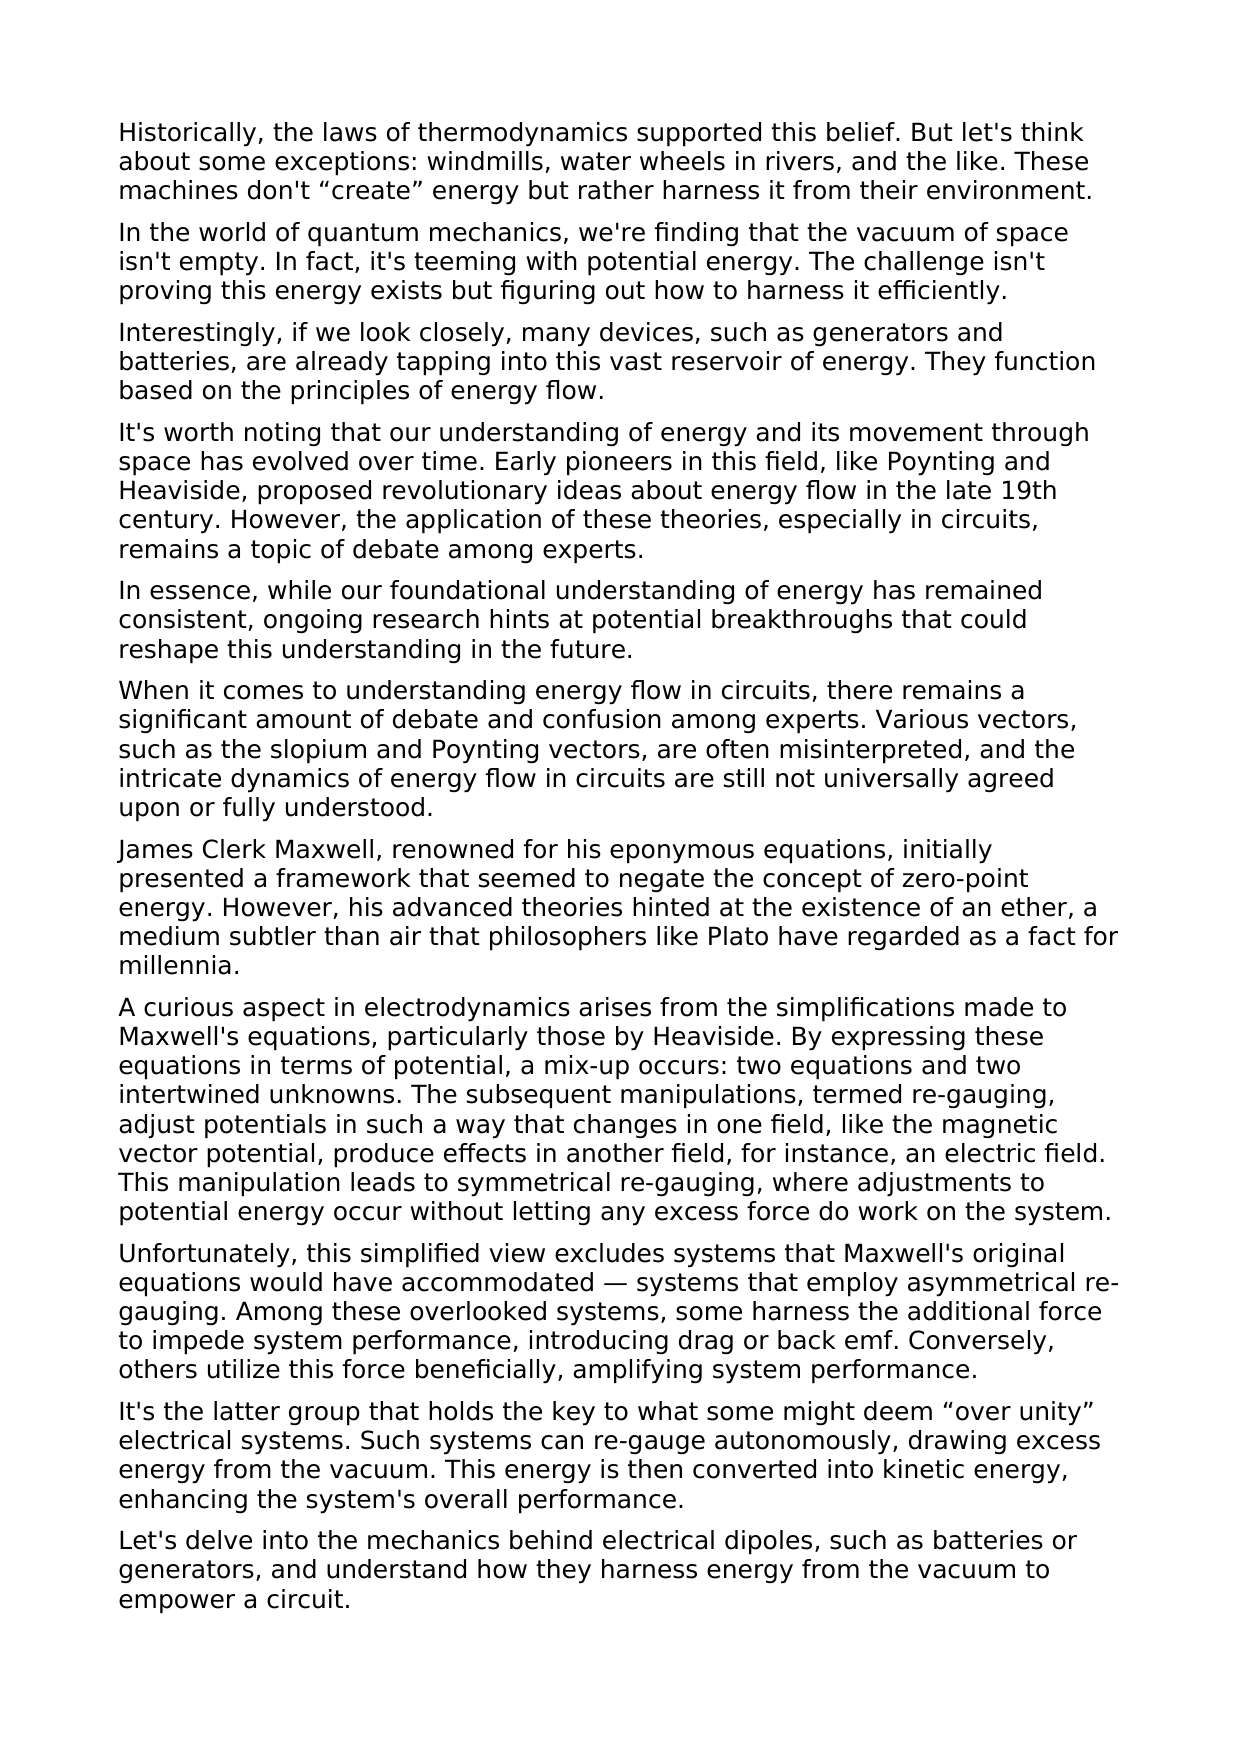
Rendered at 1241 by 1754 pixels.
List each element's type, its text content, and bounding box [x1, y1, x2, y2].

text Let's delve into the mechanics behind electrical dipoles, such as batteries or generators, and understand how they harness energy from the vacuum to empower a circuit. [118, 1526, 1122, 1614]
text Historically, the laws of thermodynamics supported this belief. But let's think about some exceptions: windmills, water wheels in rivers, and the like. These machines don't “create” energy but rather harness it from their environment. [118, 118, 1122, 206]
text It's the latter group that holds the key to what some might deem “over unity” electrical systems. Such systems can re-gauge autonomously, drawing excess energy from the vacuum. This energy is then converted into kinetic energy, enhancing the system's overall performance. [118, 1397, 1122, 1514]
text James Clerk Maxwell, renowned for his eponymous equations, initially presented a framework that seemed to negate the concept of zero-point energy. However, his advanced theories hinted at the existence of an ether, a medium subtler than air that philosophers like Plato have regarded as a fact for millennia. [118, 835, 1122, 981]
text When it comes to understanding energy flow in circuits, there remains a significant amount of debate and confusion among experts. Various vectors, such as the slopium and Poynting vectors, are often misinterpreted, and the intricate dynamics of energy flow in circuits are still not universally agreed upon or fully understood. [118, 676, 1122, 822]
text Unfortunately, this simplified view excludes systems that Maxwell's original equations would have accommodated — systems that employ asymmetrical re-gauging. Among these overlooked systems, some harness the additional force to impede system performance, introducing drag or back emf. Conversely, others utilize this force beneficially, amplifying system performance. [118, 1239, 1122, 1385]
text A curious aspect in electrodynamics arises from the simplifications made to Maxwell's equations, particularly those by Heaviside. By expressing these equations in terms of potential, a mix-up occurs: two equations and two intertwined unknowns. The subsequent manipulations, termed re-gauging, adjust potentials in such a way that changes in one field, like the magnetic vector potential, produce effects in another field, for instance, an electric field. This manipulation leads to symmetrical re-gauging, where adjustments to potential energy occur without letting any excess force do work on the system. [118, 993, 1122, 1226]
text In the world of quantum mechanics, we're finding that the vacuum of space isn't empty. In fact, it's teeming with potential energy. The challenge isn't proving this energy exists but figuring out how to harness it efficiently. [118, 218, 1122, 306]
text Interestingly, if we look closely, many devices, such as generators and batteries, are already tapping into this vast reservoir of energy. They function based on the principles of energy flow. [118, 318, 1122, 406]
text It's worth noting that our understanding of energy and its movement through space has evolved over time. Early pioneers in this field, like Poynting and Heaviside, proposed revolutionary ideas about energy flow in the late 19th century. However, the application of these theories, especially in circuits, remains a topic of debate among experts. [118, 418, 1122, 564]
text In essence, while our foundational understanding of energy has remained consistent, ongoing research hints at potential breakthroughs that could reshape this understanding in the future. [118, 576, 1122, 664]
